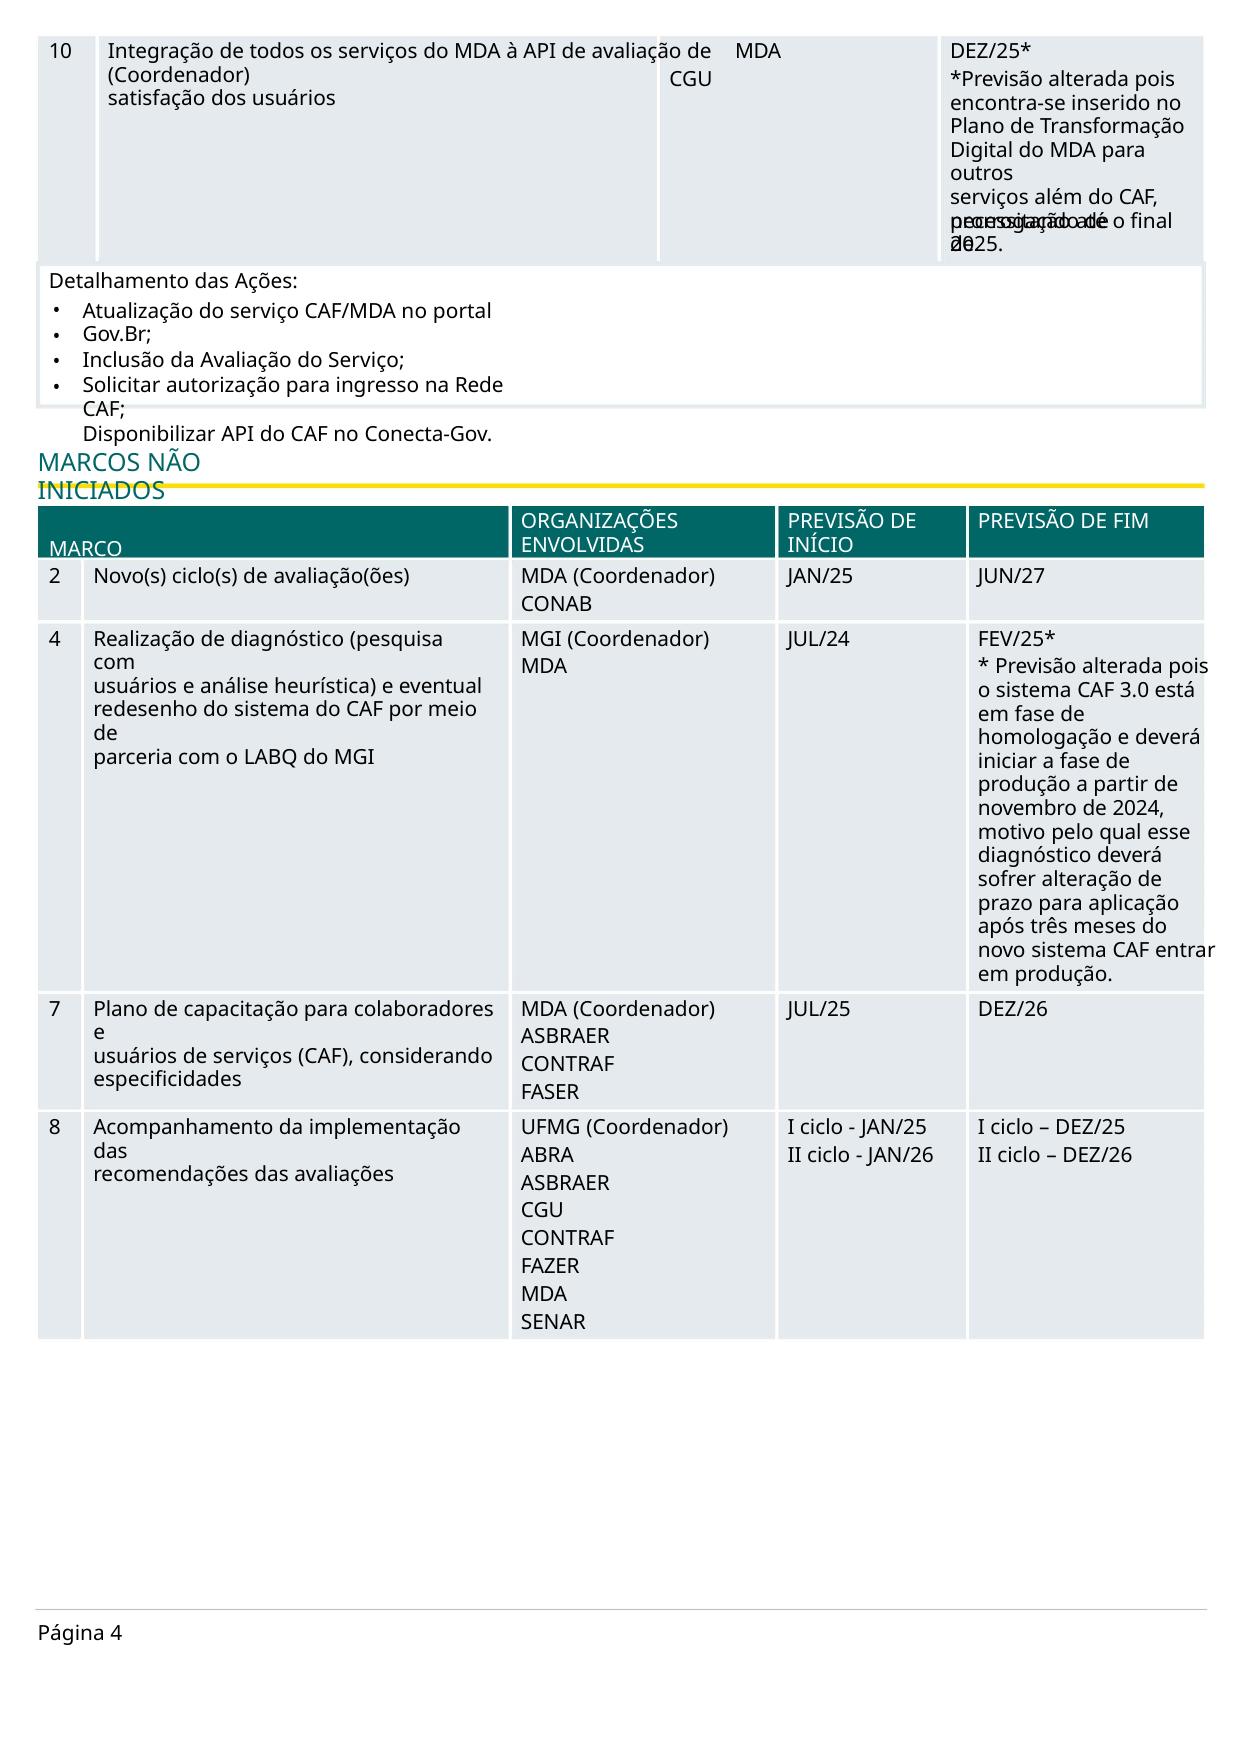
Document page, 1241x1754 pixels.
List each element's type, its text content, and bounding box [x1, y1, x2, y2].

text ABRA [521, 1143, 730, 1167]
text sofrer alteração de [978, 868, 1216, 891]
text MGI (Coordenador) [521, 627, 712, 651]
text CGU [521, 1199, 629, 1223]
text 2 [49, 564, 86, 588]
text JUN/27 [978, 564, 1070, 588]
text MDA [521, 1282, 587, 1306]
text INÍCIO [787, 533, 933, 557]
text usuários de serviços (CAF), considerando [93, 1044, 498, 1068]
text MDA (Coordenador) [521, 564, 717, 588]
text II ciclo - JAN/26 [787, 1143, 949, 1167]
text DEZ/25* [950, 40, 1057, 63]
text especificidades [93, 1068, 498, 1092]
text 7 [49, 997, 86, 1021]
text Disponibilizar API do CAF no Conecta-Gov. [82, 423, 543, 447]
text parceria com o LABQ do MGI [93, 745, 489, 769]
text • [52, 348, 87, 374]
text Solicitar autorização para ingresso na Rede CAF; [82, 374, 543, 421]
text prazo para aplicação [978, 891, 1216, 915]
text em produção. [978, 962, 1216, 986]
text *Previsão alterada pois [950, 68, 1209, 91]
text FAZER [521, 1254, 629, 1278]
text após três meses do [978, 915, 1216, 939]
text o sistema CAF 3.0 está [978, 679, 1214, 702]
text Digital do MDA para outros [950, 138, 1209, 186]
text JUL/25 [787, 997, 876, 1021]
text • [52, 323, 87, 348]
text iniciar a fase de [978, 749, 1201, 773]
text MDA (Coordenador) [521, 997, 717, 1021]
text redesenho do sistema do CAF por meio de [93, 698, 489, 745]
text Detalhamento das Ações: [49, 269, 298, 293]
text Plano de capacitação para colaboradores e [93, 997, 498, 1044]
text usuários e análise heurística) e eventual [93, 674, 489, 698]
text ASBRAER [521, 1025, 717, 1048]
text Integração de todos os serviços do MDA à API de avaliação de MDA (Coordenador) [108, 40, 866, 87]
text ORGANIZAÇÕES [521, 510, 689, 533]
text recomendações das avaliações [93, 1163, 484, 1186]
text UFMG (Coordenador) [521, 1116, 730, 1139]
text • [52, 297, 87, 323]
text 2 [950, 233, 962, 256]
text * Previsão alterada pois [978, 655, 1214, 678]
text Acompanhamento da implementação das [93, 1116, 484, 1163]
text novembro de 2024, [978, 797, 1216, 820]
text CGU [669, 68, 732, 91]
text PREVISÃO DE [787, 510, 933, 533]
text 10 [49, 40, 98, 63]
text • [52, 374, 82, 399]
text Realização de diagnóstico (pesquisa com [93, 627, 489, 674]
text PREVISÃO DE FIM [978, 510, 1162, 533]
text ASBRAER [521, 1171, 629, 1195]
text FASER [521, 1080, 603, 1104]
text satisfação dos usuários [108, 87, 866, 110]
text motivo pelo qual esse [978, 820, 1216, 844]
text ENVOLVIDAS [521, 533, 689, 557]
text SENAR [521, 1310, 606, 1334]
text 4 [49, 627, 86, 651]
text I ciclo – DEZ/25 [978, 1116, 1145, 1139]
text encontra-se inserido no [950, 91, 1209, 115]
text MARCO [49, 538, 331, 562]
text produção a partir de [978, 773, 1216, 797]
text Novo(s) ciclo(s) de avaliação(ões) [93, 564, 409, 588]
text Página 4 [37, 1622, 139, 1645]
text MARCOS NÃO INICIADOS [37, 448, 331, 505]
text em fase de [978, 702, 1214, 726]
text DEZ/26 [978, 997, 1072, 1021]
text novo sistema CAF entrar [978, 939, 1216, 962]
text Atualização do serviço CAF/MDA no portal Gov.Br; [82, 299, 543, 346]
text Inclusão da Avaliação do Serviço; [82, 348, 543, 372]
text prorrogação até o final de [950, 209, 1200, 256]
text Plano de Transformação [950, 115, 1209, 138]
text 025. [962, 233, 1029, 256]
text MDA [521, 655, 712, 678]
text CONTRAF [521, 1053, 629, 1076]
text 8 [49, 1116, 86, 1139]
text FEV/25* [978, 627, 1082, 651]
text JUL/24 [787, 627, 876, 651]
text CONTRAF [521, 1227, 629, 1250]
text homologação e deverá [978, 726, 1201, 749]
text II ciclo – DEZ/26 [978, 1143, 1151, 1167]
text serviços além do CAF, [950, 186, 1209, 209]
text CONAB [521, 592, 717, 616]
text I ciclo - JAN/25 [787, 1116, 949, 1139]
text JAN/25 [787, 564, 878, 588]
text diagnóstico deverá [978, 844, 1216, 867]
